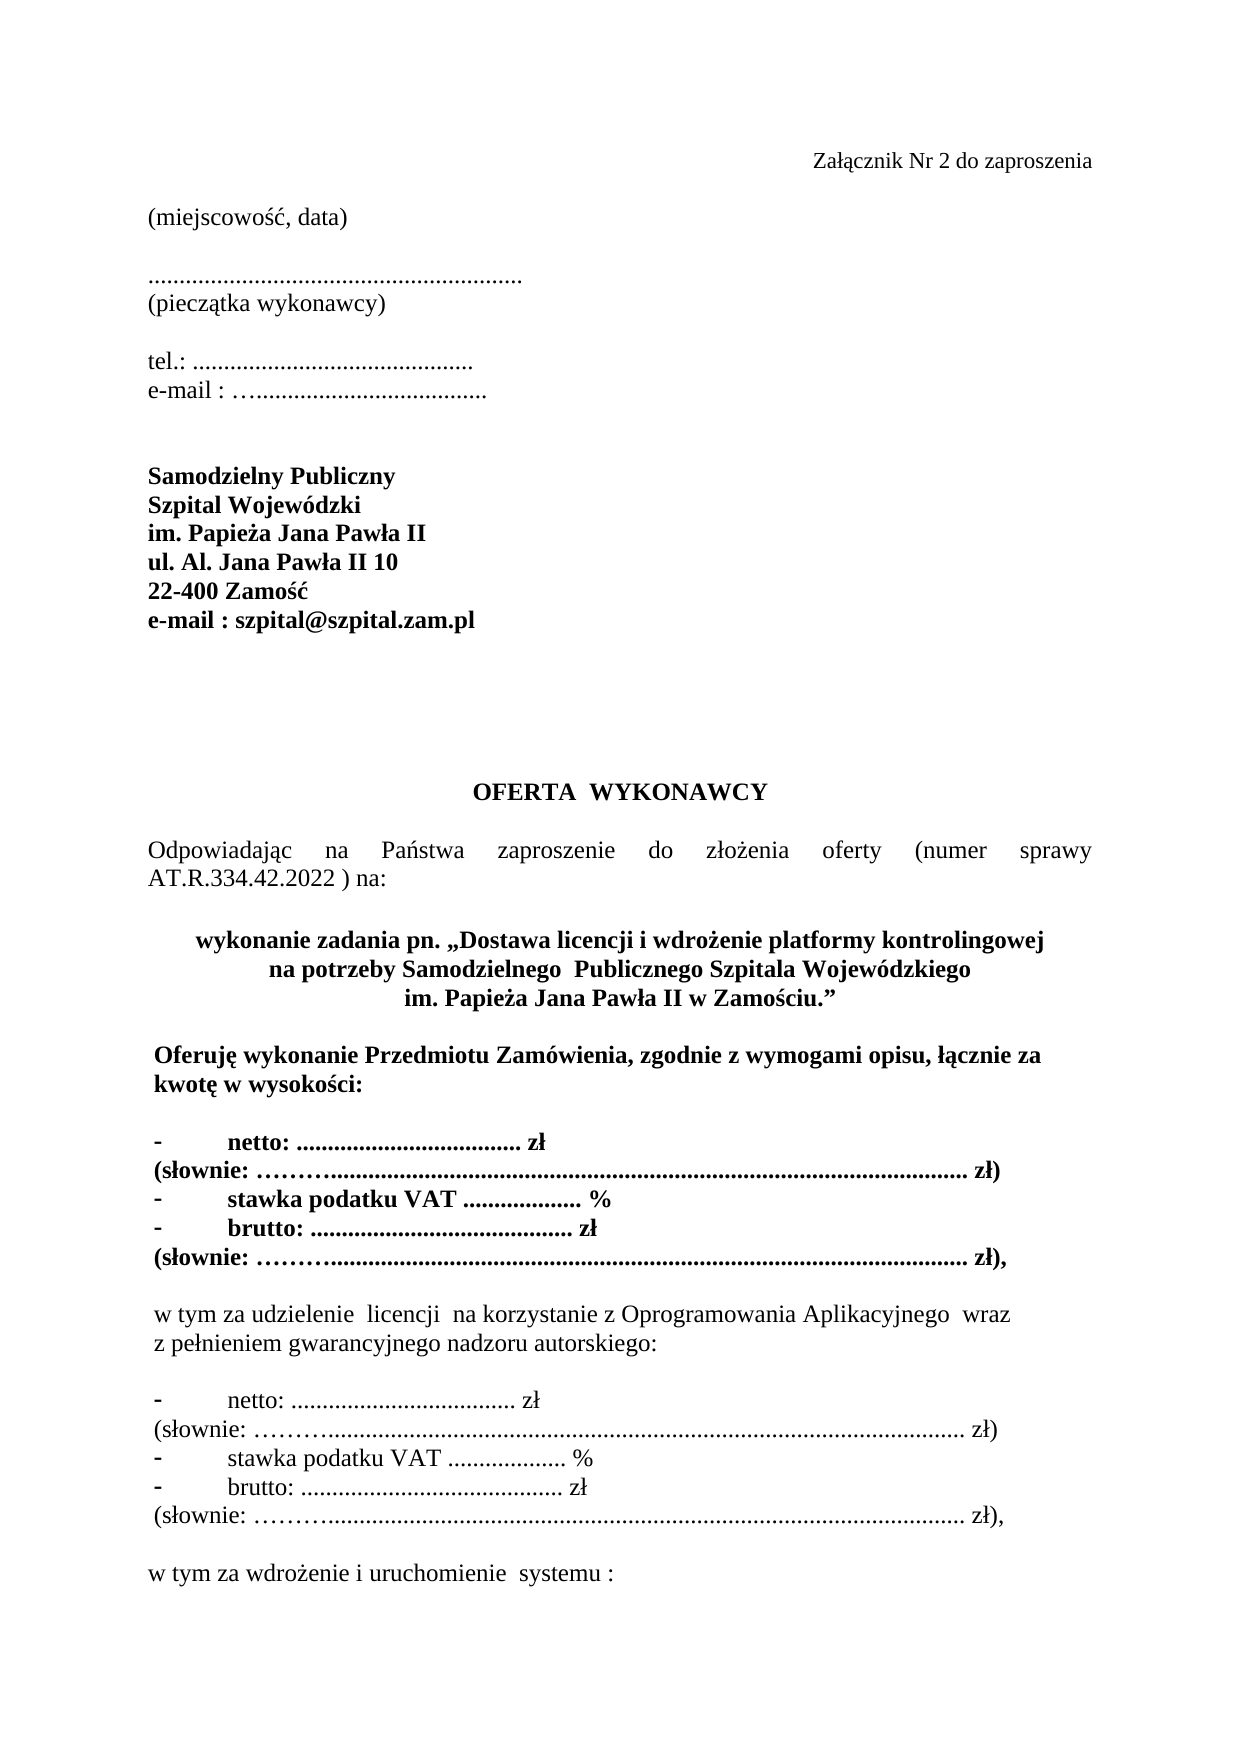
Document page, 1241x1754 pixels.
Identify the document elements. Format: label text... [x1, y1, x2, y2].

text Załącznik Nr 2 do zaproszenia [148, 148, 1093, 174]
text ul. Al. Jana Pawła II 10 [148, 547, 1093, 576]
text e-mail : …..................................... [148, 375, 1093, 403]
text (słownie: ………...................................................................................................... zł) [153, 1155, 1093, 1184]
list Oferuję wykonanie Przedmiotu Zamówienia, zgodnie z wymogami opisu, łącznie za kwotę w wysokości: [153, 1040, 1093, 1098]
list netto: .................................... zł [153, 1127, 1093, 1155]
text (miejscowość, data) [148, 202, 1093, 231]
list stawka podatku VAT ................... % [153, 1443, 1093, 1472]
text (pieczątka wykonawcy) [148, 288, 1093, 317]
text w tym za wdrożenie i uruchomienie systemu : [148, 1558, 1093, 1587]
text wykonanie zadania pn. „Dostawa licencji i wdrożenie platformy kontrolingowej [148, 925, 1093, 954]
text na potrzeby Samodzielnego Publicznego Szpitala Wojewódzkiego [148, 954, 1093, 983]
list brutto: .......................................... zł [153, 1213, 1093, 1242]
text (słownie: ………...................................................................................................... zł), [153, 1242, 1093, 1270]
list brutto: .......................................... zł [153, 1472, 1093, 1500]
text 22-400 Zamość [148, 576, 1093, 605]
text Odpowiadając na Państwa zaproszenie do złożenia oferty (numer sprawy AT.R.334.42.2022 ) na: [148, 835, 1093, 892]
list stawka podatku VAT ................... % [153, 1184, 1093, 1213]
text im. Papieża Jana Pawła II [148, 518, 1093, 547]
text Szpital Wojewódzki [148, 490, 1093, 518]
text w tym za udzielenie licencji na korzystanie z Oprogramowania Aplikacyjnego wraz z pełnieniem gwarancyjnego nadzoru autorskiego: [153, 1299, 1093, 1357]
text e-mail : szpital@szpital.zam.pl [148, 605, 1093, 633]
text ............................................................ [148, 260, 1093, 288]
text OFERTA WYKONAWCY [148, 777, 1093, 806]
text tel.: ............................................. [148, 346, 1093, 375]
text (słownie: ………...................................................................................................... zł), [153, 1500, 1093, 1529]
text (słownie: ………...................................................................................................... zł) [153, 1414, 1093, 1443]
list netto: .................................... zł [153, 1385, 1093, 1414]
text im. Papieża Jana Pawła II w Zamościu.” [148, 983, 1093, 1012]
text Samodzielny Publiczny [148, 461, 1093, 490]
